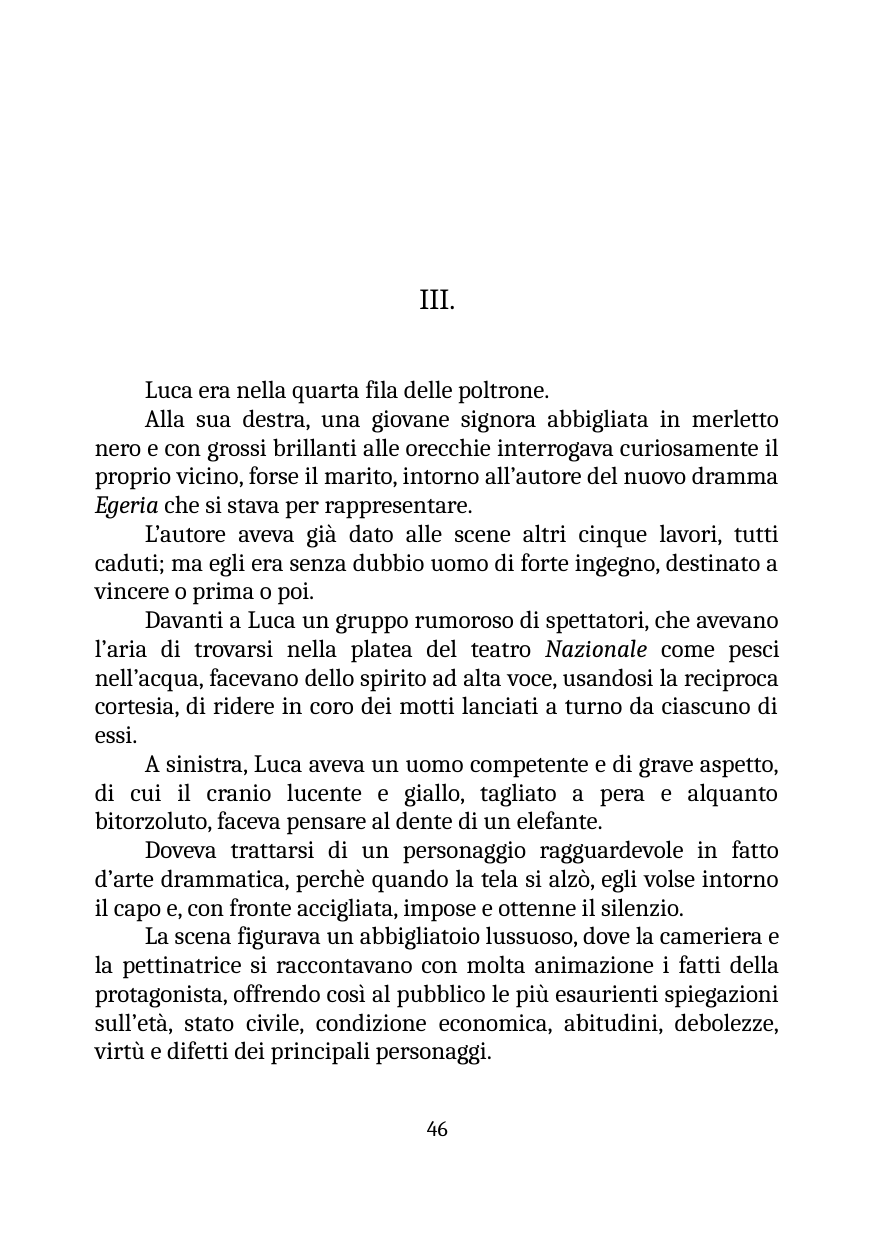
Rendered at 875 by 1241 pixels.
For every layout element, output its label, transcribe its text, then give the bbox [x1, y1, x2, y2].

text La scena figurava un abbigliatoio lussuoso, dove la cameriera e la pettinatrice si raccontavano con molta animazione i fatti della protagonista, offrendo così al pubblico le più esaurienti spiegazioni sull’età, stato civile, condizione economica, abitudini, debolezze, virtù e difetti dei principali personaggi. [94, 922, 779, 1066]
text A sinistra, Luca aveva un uomo competente e di grave aspetto, di cui il cranio lucente e giallo, tagliato a pera e alquanto bitorzoluto, faceva pensare al dente di un elefante. [94, 750, 779, 836]
text L’autore aveva già dato alle scene altri cinque lavori, tutti caduti; ma egli era senza dubbio uomo di forte ingegno, destinato a vincere o prima o poi. [94, 520, 779, 606]
subtitle III. [94, 283, 779, 317]
text Luca era nella quarta fila delle poltrone. [94, 376, 779, 405]
text Doveva trattarsi di un personaggio ragguardevole in fatto d’arte drammatica, perchè quando la tela si alzò, egli volse intorno il capo e, con fronte accigliata, impose e ottenne il silenzio. [94, 836, 779, 922]
text Davanti a Luca un gruppo rumoroso di spettatori, che avevano l’aria di trovarsi nella platea del teatro Nazionale come pesci nell’acqua, facevano dello spirito ad alta voce, usandosi la reciproca cortesia, di ridere in coro dei motti lanciati a turno da ciascuno di essi. [94, 606, 779, 750]
text Alla sua destra, una giovane signora abbigliata in merletto nero e con grossi brillanti alle orecchie interrogava curiosamente il proprio vicino, forse il marito, intorno all’autore del nuovo dramma Egeria che si stava per rappresentare. [94, 405, 779, 520]
